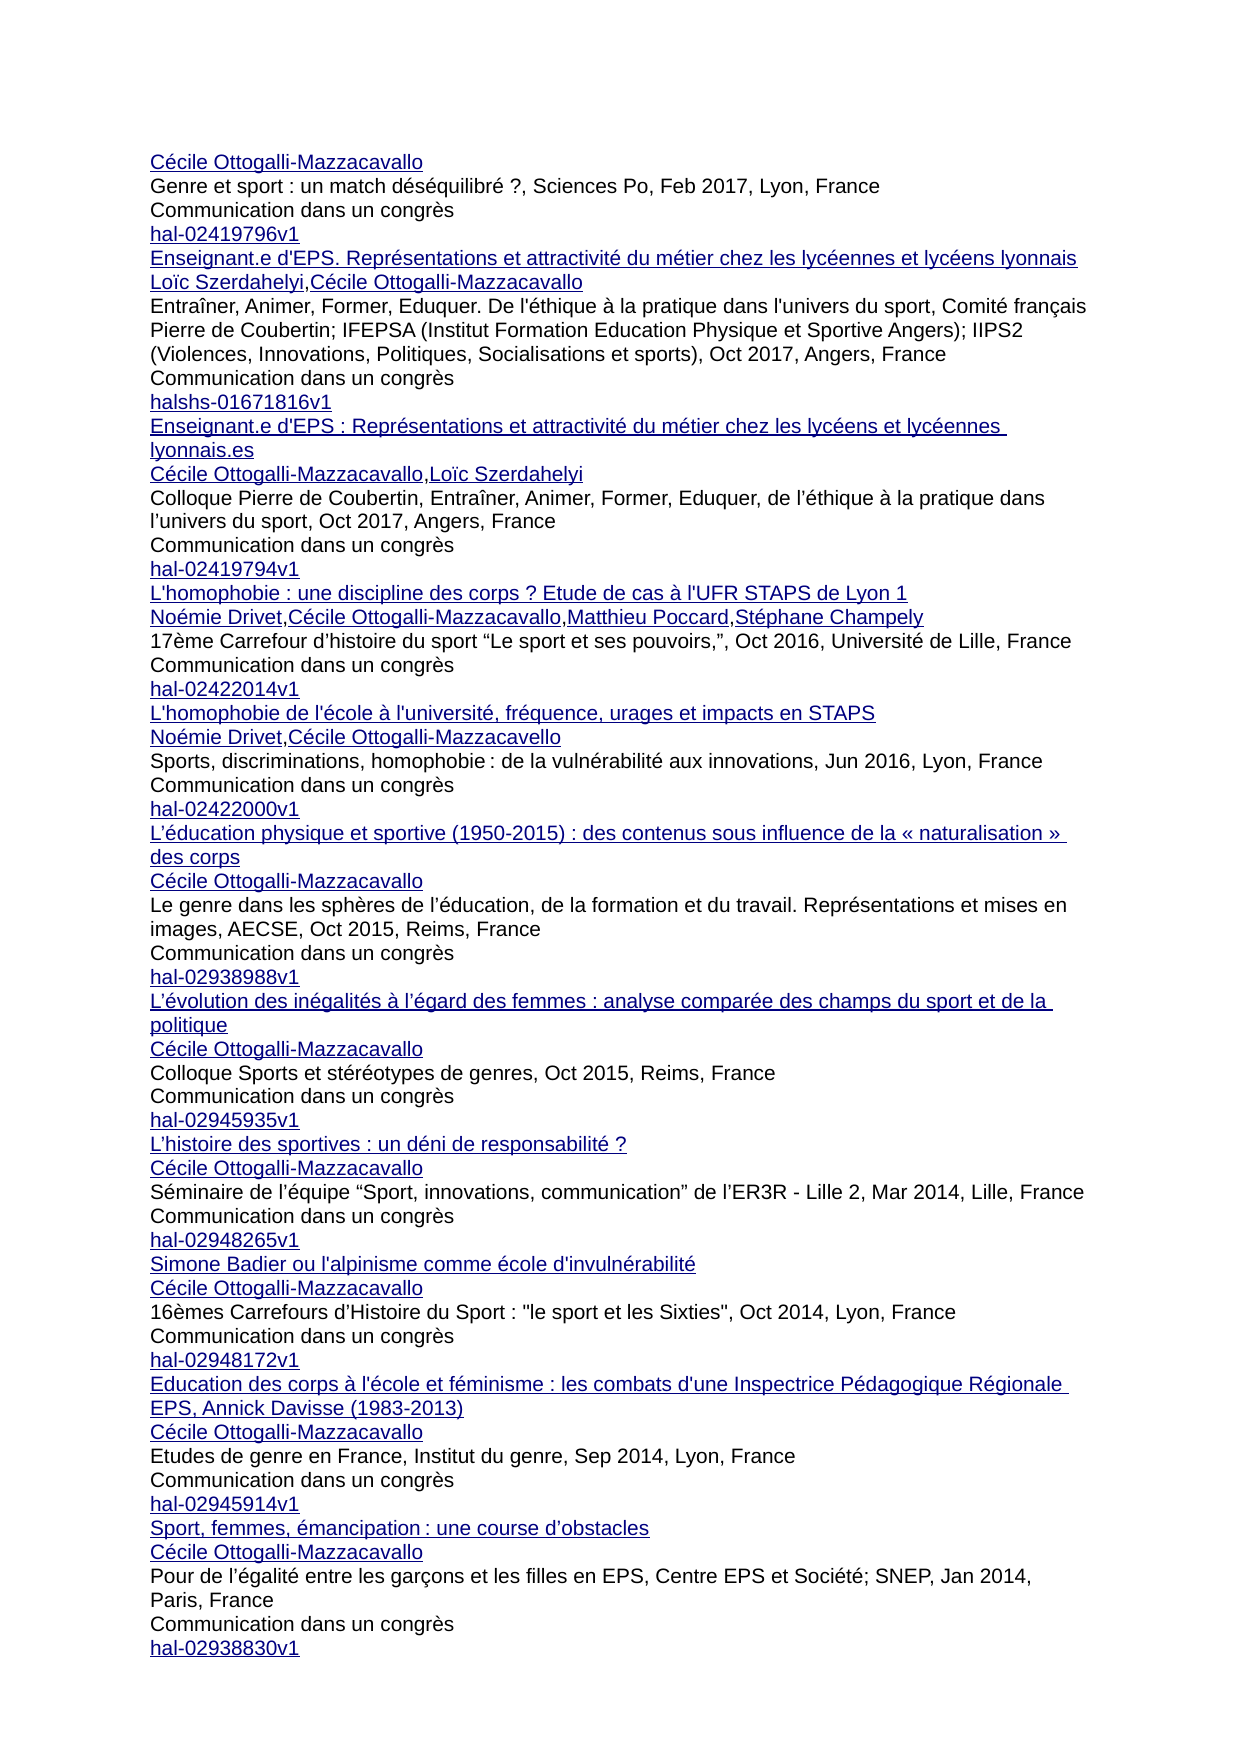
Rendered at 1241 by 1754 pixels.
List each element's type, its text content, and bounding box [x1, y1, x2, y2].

table_cell L’histoire des sportives : un déni de responsabilité ? Cécile Ottogalli-Mazzacavallo Séminaire de l’équipe “Sport, innovations, communication” de l’ER3R - Lille 2, Mar 2014, Lille, France Communication dans un congrès hal-02948265v1 [150, 1132, 1090, 1252]
table_cell L'homophobie : une discipline des corps ? Etude de cas à l'UFR STAPS de Lyon 1 Noémie Drivet,Cécile Ottogalli-Mazzacavallo,Matthieu Poccard,Stéphane Champely 17ème Carrefour d’histoire du sport “Le sport et ses pouvoirs,”, Oct 2016, Université de Lille, France Communication dans un congrès hal-02422014v1 [150, 581, 1090, 701]
table_cell Cécile Ottogalli-Mazzacavallo Genre et sport : un match déséquilibré ?, Sciences Po, Feb 2017, Lyon, France Communication dans un congrès hal-02419796v1 [150, 150, 1090, 246]
table_cell L’éducation physique et sportive (1950-2015) : des contenus sous influence de la « naturalisation » des corps Cécile Ottogalli-Mazzacavallo Le genre dans les sphères de l’éducation, de la formation et du travail. Représentations et mises en images, AECSE, Oct 2015, Reims, France Communication dans un congrès hal-02938988v1 [150, 821, 1090, 988]
table_cell Enseignant.e d'EPS : Représentations et attractivité du métier chez les lycéens et lycéennes lyonnais.es Cécile Ottogalli-Mazzacavallo,Loïc Szerdahelyi Colloque Pierre de Coubertin, Entraîner, Animer, Former, Eduquer, de l’éthique à la pratique dans l’univers du sport, Oct 2017, Angers, France Communication dans un congrès hal-02419794v1 [150, 414, 1090, 581]
table_cell Enseignant.e d'EPS. Représentations et attractivité du métier chez les lycéennes et lycéens lyonnais Loïc Szerdahelyi,Cécile Ottogalli-Mazzacavallo Entraîner, Animer, Former, Eduquer. De l'éthique à la pratique dans l'univers du sport, Comité français Pierre de Coubertin; IFEPSA (Institut Formation Education Physique et Sportive Angers); IIPS2 (Violences, Innovations, Politiques, Socialisations et sports), Oct 2017, Angers, France Communication dans un congrès halshs-01671816v1 [150, 246, 1090, 413]
table_cell L’évolution des inégalités à l’égard des femmes : analyse comparée des champs du sport et de la politique Cécile Ottogalli-Mazzacavallo Colloque Sports et stéréotypes de genres, Oct 2015, Reims, France Communication dans un congrès hal-02945935v1 [150, 989, 1090, 1132]
table_cell L'homophobie de l'école à l'université, fréquence, urages et impacts en STAPS Noémie Drivet,Cécile Ottogalli-Mazzacavello Sports, discriminations, homophobie : de la vulnérabilité aux innovations, Jun 2016, Lyon, France Communication dans un congrès hal-02422000v1 [150, 701, 1090, 821]
table_cell Sport, femmes, émancipation : une course d’obstacles Cécile Ottogalli-Mazzacavallo Pour de l’égalité entre les garçons et les filles en EPS, Centre EPS et Société; SNEP, Jan 2014, Paris, France Communication dans un congrès hal-02938830v1 [150, 1516, 1090, 1659]
table_cell Education des corps à l'école et féminisme : les combats d'une Inspectrice Pédagogique Régionale EPS, Annick Davisse (1983-2013) Cécile Ottogalli-Mazzacavallo Etudes de genre en France, Institut du genre, Sep 2014, Lyon, France Communication dans un congrès hal-02945914v1 [150, 1372, 1090, 1516]
table_cell Simone Badier ou l'alpinisme comme école d'invulnérabilité Cécile Ottogalli-Mazzacavallo 16èmes Carrefours d’Histoire du Sport : "le sport et les Sixties", Oct 2014, Lyon, France Communication dans un congrès hal-02948172v1 [150, 1252, 1090, 1372]
